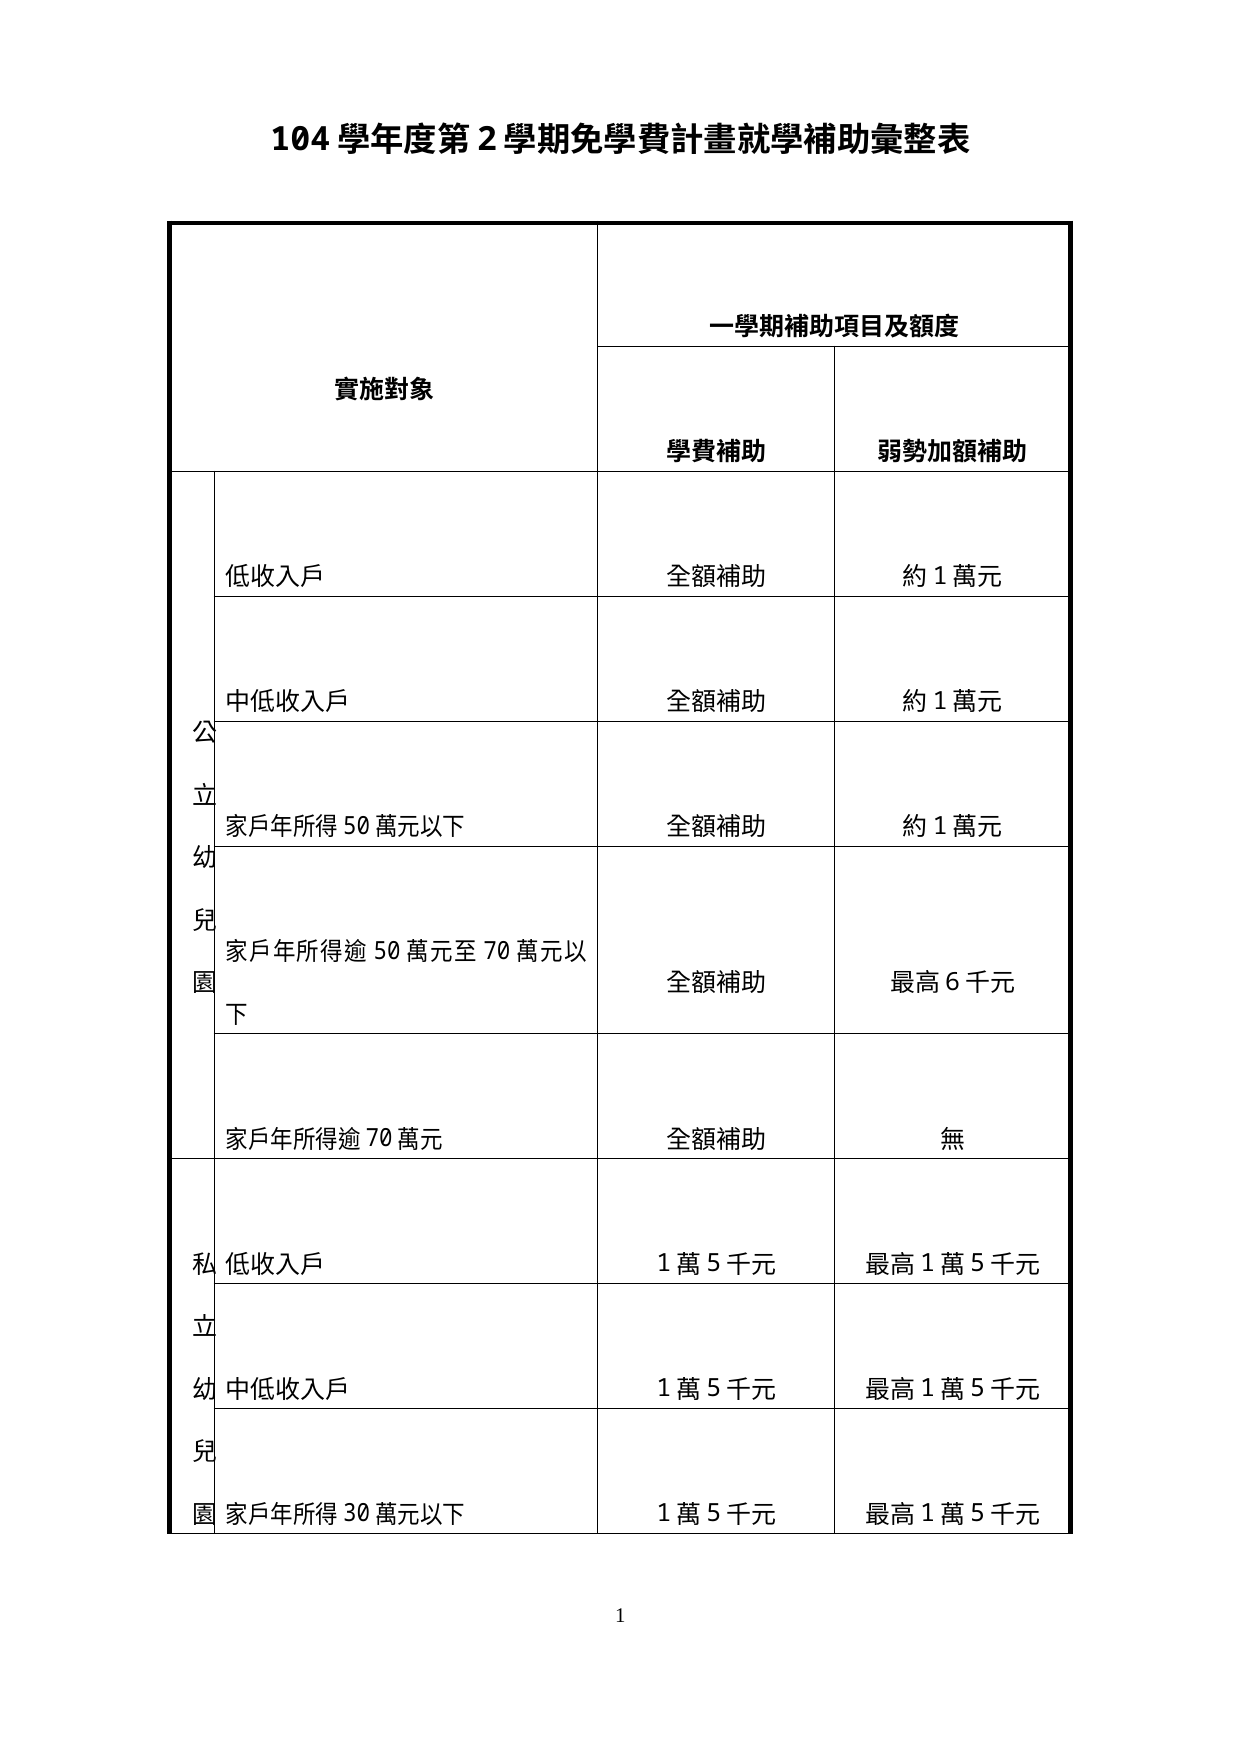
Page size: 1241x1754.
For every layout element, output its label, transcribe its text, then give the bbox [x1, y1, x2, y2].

table_cell 1萬5千元 [598, 1409, 834, 1533]
table_cell 弱勢加額補助 [835, 347, 1068, 471]
text 104學年度第2學期免學費計畫就學補助彙整表 [118, 96, 1122, 158]
table_cell 約1萬元 [835, 472, 1068, 596]
table_cell 家戶年所得逾70萬元 [215, 1034, 597, 1158]
table_cell 私立幼兒園 [197, 1385, 208, 1396]
table_cell 1萬5千元 [598, 1159, 834, 1283]
table_cell 家戶年所得50萬元以下 [215, 722, 597, 846]
table_cell 約1萬元 [835, 722, 1068, 846]
table_cell 最高6千元 [835, 847, 1068, 1033]
table_cell 全額補助 [598, 847, 834, 1033]
table_cell 私立幼兒園 [172, 1159, 214, 1533]
table_header 實施對象 [172, 225, 597, 471]
table_cell 低收入戶 [215, 472, 597, 596]
table_cell 全額補助 [598, 722, 834, 846]
table_cell 最高1萬5千元 [835, 1284, 1068, 1408]
table_cell 家戶年所得30萬元以下 [215, 1409, 597, 1533]
table_cell 家戶年所得逾50萬元至70萬元以下 [215, 847, 597, 1033]
table_cell 無 [835, 1034, 1068, 1158]
table_cell 低收入戶 [215, 1159, 597, 1283]
table_cell 學費補助 [598, 347, 834, 471]
table_cell 約1萬元 [835, 597, 1068, 721]
table_header 一學期補助項目及額度 [598, 225, 1068, 346]
table_cell 1萬5千元 [598, 1284, 834, 1408]
table_cell 私立幼兒園 [196, 1505, 213, 1522]
table_cell 中低收入戶 [215, 1284, 597, 1408]
table_cell 最高1萬5千元 [835, 1159, 1068, 1283]
table_cell 全額補助 [598, 472, 834, 596]
table_cell 全額補助 [598, 1034, 834, 1158]
table_cell 最高1萬5千元 [835, 1409, 1068, 1533]
table_cell 中低收入戶 [215, 597, 597, 721]
table_cell 公立幼兒園 [172, 472, 214, 1158]
table_cell 全額補助 [598, 597, 834, 721]
